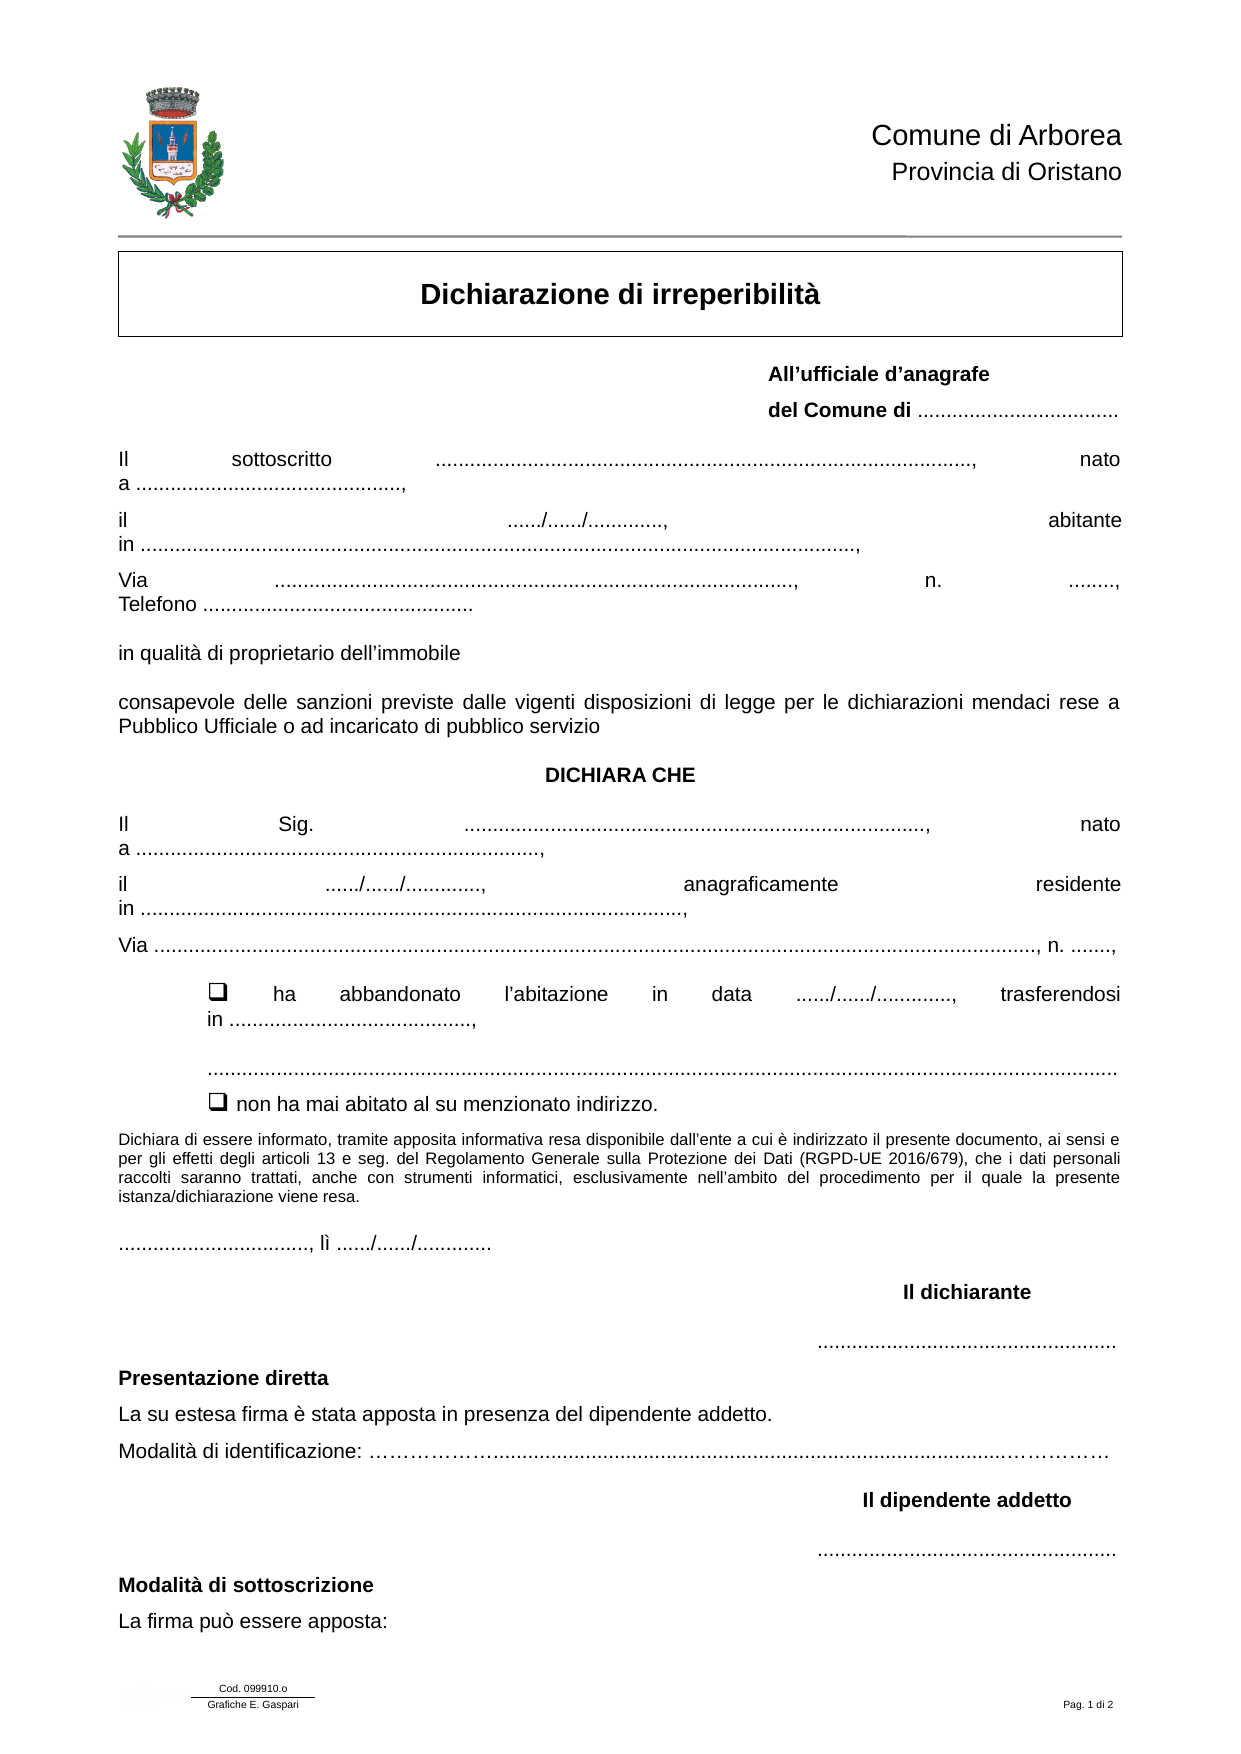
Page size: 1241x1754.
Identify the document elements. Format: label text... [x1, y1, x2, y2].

subtitle Presentazione diretta [118, 1366, 1122, 1389]
text Dichiara di essere informato, tramite apposita informativa resa disponibile dall’ente a cui è indirizzato il presente documento, ai sensi e per gli effetti degli articoli 13 e seg. del Regolamento Generale sulla Protezione dei Dati (RGPD-UE 2016/679), che i dati personali raccolti saranno trattati, anche con strumenti informatici, esclusivamente nell’ambito del procedimento per il quale la presente istanza/dichiarazione viene resa. [118, 1129, 1122, 1206]
subtitle il ....../....../............., abitante in ............................................................................................................................, [118, 508, 1122, 556]
text  ha abbandonato l’abitazione in data ....../....../............., trasferendosi in .........................................., [207, 982, 1122, 1031]
text .................................................... [812, 1536, 1122, 1560]
subtitle All’ufficiale d’anagrafe [768, 362, 1122, 386]
subtitle Via .........................................................................................., n. ........, Telefono ............................................... [118, 568, 1122, 616]
text .............................................................................................................................................................. [207, 1056, 1122, 1079]
text La firma può essere apposta: [118, 1609, 1122, 1633]
text Modalità di identificazione: ……………….........................................................................................…………… [118, 1438, 1122, 1462]
text  non ha mai abitato al su menzionato indirizzo. [207, 1092, 1122, 1117]
text Il dichiarante [812, 1280, 1122, 1304]
subtitle del Comune di ................................... [768, 398, 1122, 422]
subtitle consapevole delle sanzioni previste dalle vigenti disposizioni di legge per le dichiarazioni mendaci rese a Pubblico Ufficiale o ad incaricato di pubblico servizio [118, 690, 1122, 738]
subtitle in qualità di proprietario dell’immobile [118, 641, 1122, 665]
text ................................., lì ....../....../............. [118, 1231, 1122, 1255]
text Il Sig. ................................................................................, nato a ......................................................................, [118, 812, 1122, 860]
text Provincia di Oristano [224, 157, 1122, 185]
picture [122, 87, 224, 219]
text Comune di Arborea [224, 118, 1122, 152]
text il ....../....../............., anagraficamente residente in .............................................................................................., [118, 872, 1122, 920]
text Via ........................................................................................................................................................., n. ......., [118, 933, 1122, 957]
text Il dipendente addetto [812, 1487, 1122, 1511]
subtitle Il sottoscritto ............................................................................................., nato a .............................................., [118, 447, 1122, 495]
text La su estesa firma è stata apposta in presenza del dipendente addetto. [118, 1402, 1122, 1426]
table_header Dichiarazione di irreperibilità [119, 252, 1122, 336]
text Modalità di sottoscrizione [118, 1573, 1122, 1597]
subtitle DICHIARA CHE [118, 763, 1122, 787]
text .................................................... [812, 1329, 1122, 1353]
